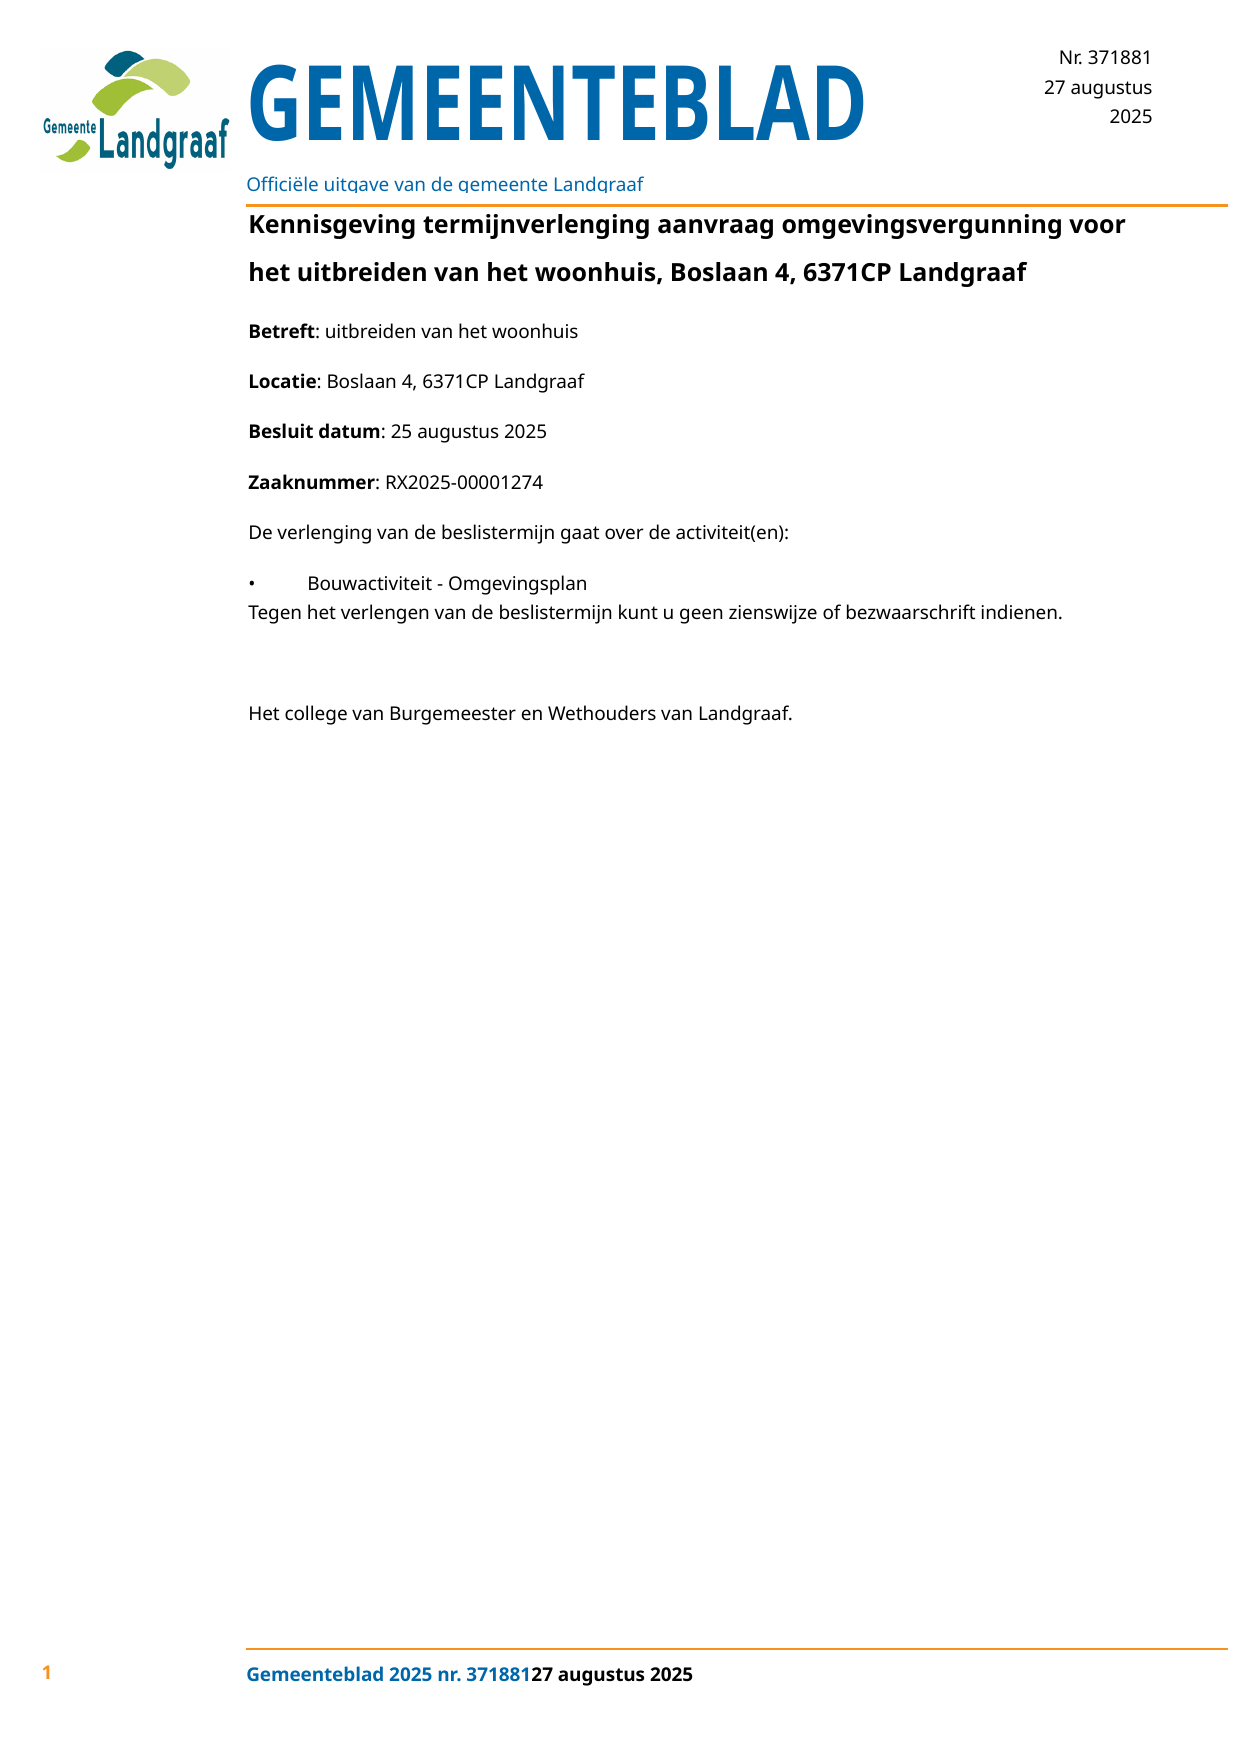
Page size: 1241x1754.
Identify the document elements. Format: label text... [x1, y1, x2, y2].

text Locatie: Boslaan 4, 6371CP Landgraaf [248, 368, 1152, 394]
text Zaaknummer: RX2025-00001274 [248, 469, 1152, 495]
text Tegen het verlengen van de beslistermijn kunt u geen zienswijze of bezwaarschrift indienen. [248, 599, 1152, 625]
text De verlenging van de beslistermijn gaat over de activiteit(en): [248, 519, 1152, 545]
list Bouwactiviteit - Omgevingsplan [248, 570, 1152, 596]
text Kennisgeving termijnverlenging aanvraag omgevingsvergunning voor het uitbreiden van het woonhuis, Boslaan 4, 6371CP Landgraaf [248, 207, 1152, 288]
text Betreft: uitbreiden van het woonhuis [248, 318, 1152, 344]
text Besluit datum: 25 augustus 2025 [248, 419, 1152, 444]
picture [41, 47, 231, 172]
text Het college van Burgemeester en Wethouders van Landgraaf. [248, 700, 1152, 726]
